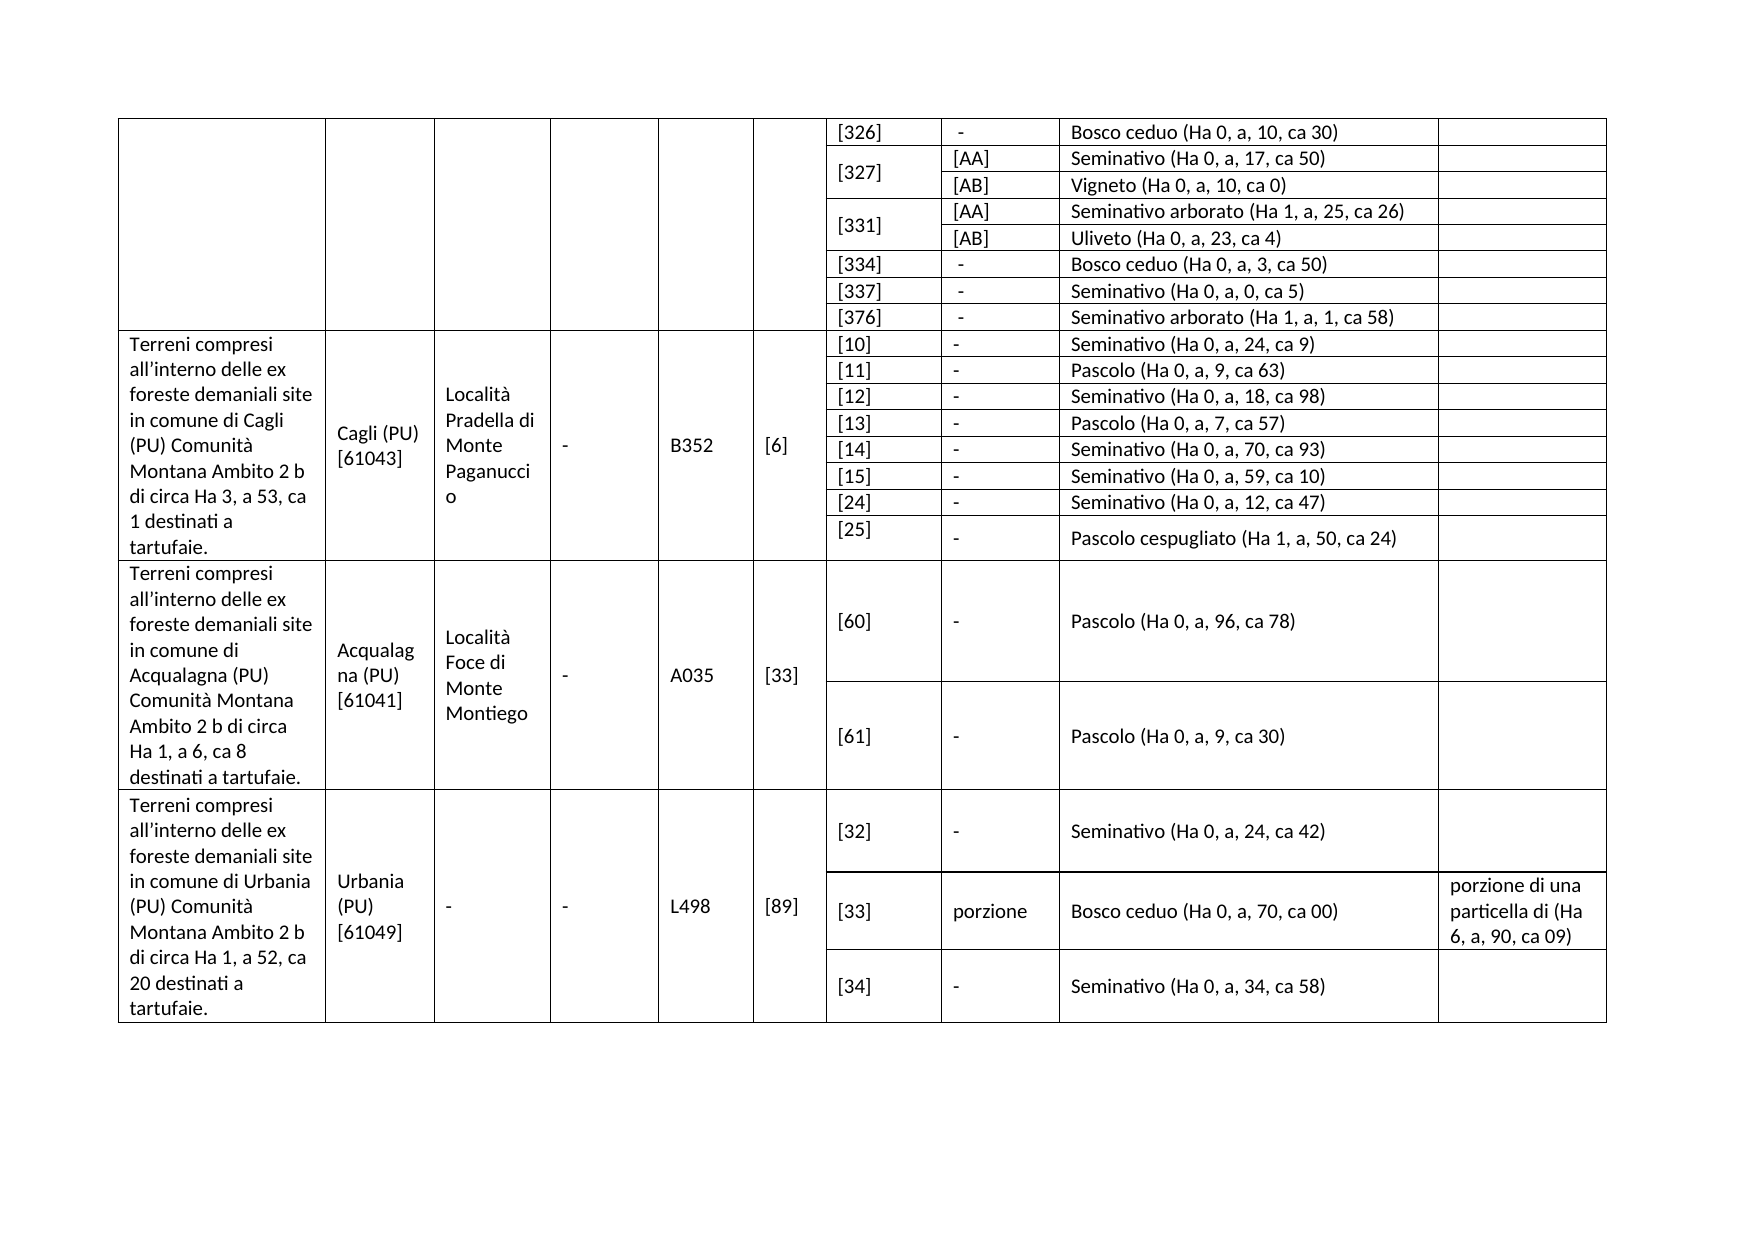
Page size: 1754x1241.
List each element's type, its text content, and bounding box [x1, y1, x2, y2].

table_cell [25] [827, 516, 941, 559]
table_cell Acqualagna (PU) [61041] [326, 561, 434, 789]
table_cell - [942, 490, 1059, 515]
table_cell Seminativo (Ha 0, a, 0, ca 5) [1060, 278, 1438, 303]
table_cell Seminativo arborato (Ha 1, a, 1, ca 58) [1060, 304, 1438, 330]
table_cell [AB] [942, 172, 1059, 197]
table_cell [10] [827, 331, 941, 356]
table_cell [1439, 225, 1606, 250]
table_cell Vigneto (Ha 0, a, 10, ca 0) [1060, 172, 1438, 197]
table_cell Terreni compresi all’interno delle ex foreste demaniali site in comune di Cagli (PU) Comunità Montana Ambito 2 b di circa Ha 3, a 53, ca 1 destinati a tartufaie. [119, 331, 325, 559]
table_cell - [942, 119, 1059, 144]
table_cell Pascolo cespugliato (Ha 1, a, 50, ca 24) [1060, 516, 1438, 559]
table_cell Seminativo (Ha 0, a, 24, ca 9) [1060, 331, 1438, 356]
table_cell - [942, 410, 1059, 436]
table_cell [32] [827, 790, 941, 871]
table_cell [1439, 304, 1606, 330]
table_cell [1439, 410, 1606, 436]
table_cell - [942, 304, 1059, 330]
table_cell [331] [827, 199, 941, 250]
table_cell - [551, 561, 658, 789]
table_cell [1439, 172, 1606, 197]
table_cell porzione [942, 873, 1059, 949]
table_cell [1439, 384, 1606, 409]
table_cell Seminativo (Ha 0, a, 24, ca 42) [1060, 790, 1438, 871]
table_cell [24] [827, 490, 941, 515]
table_cell - [942, 561, 1059, 681]
table_cell Località Foce di Monte Montiego [435, 561, 550, 789]
table_cell - [551, 331, 658, 559]
table_cell Pascolo (Ha 0, a, 9, ca 30) [1060, 682, 1438, 789]
table_cell [119, 119, 325, 330]
table_cell B352 [659, 331, 753, 559]
table_cell [13] [827, 410, 941, 436]
table_cell Seminativo (Ha 0, a, 34, ca 58) [1060, 950, 1438, 1022]
table_cell Terreni compresi all’interno delle ex foreste demaniali site in comune di Acqualagna (PU) Comunità Montana Ambito 2 b di circa Ha 1, a 6, ca 8 destinati a tartufaie. [119, 561, 325, 789]
table_cell - [942, 516, 1059, 559]
table_cell [1439, 251, 1606, 277]
table_cell Seminativo (Ha 0, a, 17, ca 50) [1060, 146, 1438, 171]
table_cell Cagli (PU) [61043] [326, 331, 434, 559]
table_cell A035 [659, 561, 753, 789]
table_cell [376] [827, 304, 941, 330]
table_cell [33] [754, 561, 826, 789]
table_cell [1439, 357, 1606, 383]
table_cell - [942, 950, 1059, 1022]
table_cell [89] [754, 790, 826, 1022]
table_cell Bosco ceduo (Ha 0, a, 10, ca 30) [1060, 119, 1438, 144]
table_cell Seminativo (Ha 0, a, 59, ca 10) [1060, 463, 1438, 488]
table_cell Località Pradella di Monte Paganuccio [435, 331, 550, 559]
table_cell Pascolo (Ha 0, a, 7, ca 57) [1060, 410, 1438, 436]
table_cell [1439, 516, 1606, 559]
table_cell Seminativo (Ha 0, a, 12, ca 47) [1060, 490, 1438, 515]
table_cell [AA] [942, 146, 1059, 171]
table_cell [1439, 278, 1606, 303]
table_cell - [435, 790, 550, 1022]
table_cell [1439, 561, 1606, 681]
table_cell - [942, 790, 1059, 871]
table_cell [1439, 682, 1606, 789]
table_cell Pascolo (Ha 0, a, 9, ca 63) [1060, 357, 1438, 383]
table_cell [61] [827, 682, 941, 789]
table_cell [34] [827, 950, 941, 1022]
table_cell [1439, 146, 1606, 171]
table_cell Pascolo (Ha 0, a, 96, ca 78) [1060, 561, 1438, 681]
table_cell [1439, 950, 1606, 1022]
table_cell - [942, 682, 1059, 789]
table_cell [AA] [942, 199, 1059, 224]
table_cell L498 [659, 790, 753, 1022]
table_cell [60] [827, 561, 941, 681]
table_cell [15] [827, 463, 941, 488]
table_cell Bosco ceduo (Ha 0, a, 3, ca 50) [1060, 251, 1438, 277]
table_cell - [942, 251, 1059, 277]
table_cell [1439, 463, 1606, 488]
table_cell [1439, 490, 1606, 515]
table_cell - [942, 278, 1059, 303]
table_cell - [942, 331, 1059, 356]
table_cell - [942, 463, 1059, 488]
table_cell - [942, 357, 1059, 383]
table_cell [337] [827, 278, 941, 303]
table_cell [754, 119, 826, 330]
table_cell Seminativo arborato (Ha 1, a, 25, ca 26) [1060, 199, 1438, 224]
table_cell [334] [827, 251, 941, 277]
table_cell [1439, 119, 1606, 144]
table_cell [6] [754, 331, 826, 559]
table_cell porzione di una particella di (Ha 6, a, 90, ca 09) [1439, 873, 1606, 949]
table_cell [1439, 437, 1606, 462]
table_cell [11] [827, 357, 941, 383]
table_cell [33] [827, 873, 941, 949]
table_cell [659, 119, 753, 330]
table_cell - [551, 119, 658, 330]
table_cell [1439, 790, 1606, 871]
table_cell Seminativo (Ha 0, a, 70, ca 93) [1060, 437, 1438, 462]
table_cell [14] [827, 437, 941, 462]
table_cell Terreni compresi all’interno delle ex foreste demaniali site in comune di Urbania (PU) Comunità Montana Ambito 2 b di circa Ha 1, a 52, ca 20 destinati a tartufaie. [119, 790, 325, 1022]
table_cell [327] [827, 146, 941, 197]
table_cell - [435, 119, 550, 330]
table_cell Uliveto (Ha 0, a, 23, ca 4) [1060, 225, 1438, 250]
table_cell - [942, 437, 1059, 462]
table_cell [AB] [942, 225, 1059, 250]
table_cell [1439, 331, 1606, 356]
table_cell Seminativo (Ha 0, a, 18, ca 98) [1060, 384, 1438, 409]
table_cell [1439, 199, 1606, 224]
table_cell [326, 119, 434, 330]
table_cell - [942, 384, 1059, 409]
table_cell Urbania (PU) [61049] [326, 790, 434, 1022]
table_cell Bosco ceduo (Ha 0, a, 70, ca 00) [1060, 873, 1438, 949]
table_cell [326] [827, 119, 941, 144]
table_cell [12] [827, 384, 941, 409]
table_cell - [551, 790, 658, 1022]
